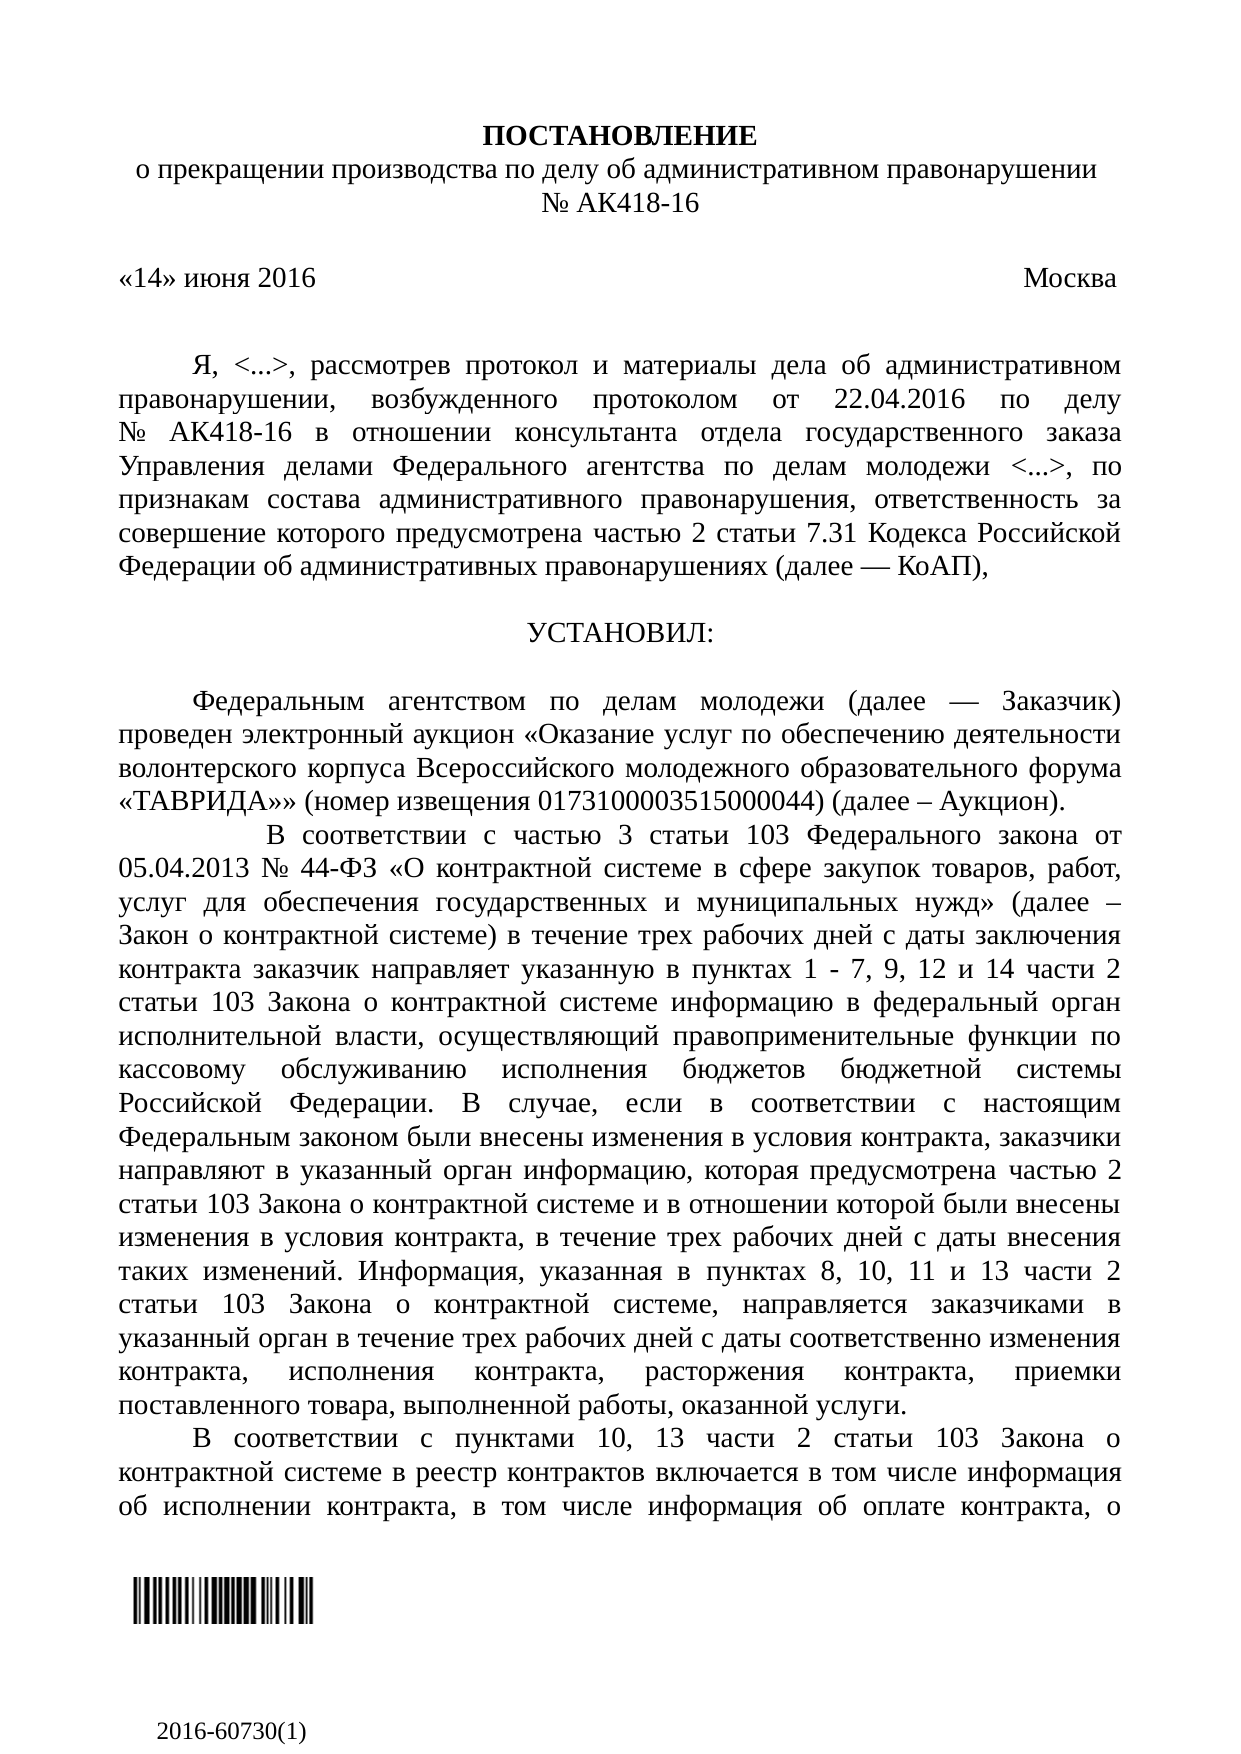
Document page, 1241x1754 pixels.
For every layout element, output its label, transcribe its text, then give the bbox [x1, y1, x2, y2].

text Федеральным агентством по делам молодежи (далее — Заказчик) проведен электронный аукцион «Оказание услуг по обеспечению деятельности волонтерского корпуса Всероссийского молодежного образовательного форума «ТАВРИДА»» (номер извещения 0173100003515000044) (далее – Аукцион). [118, 683, 1122, 817]
picture [118, 1577, 331, 1624]
text В соответствии с пунктами 10, 13 части 2 статьи 103 Закона о контрактной системе в реестр контрактов включается в том числе информация об исполнении контракта, в том числе информация об оплате контракта, о [118, 1421, 1122, 1521]
text № АК418-16 [118, 185, 1122, 219]
text В соответствии с частью 3 статьи 103 Федерального закона от 05.04.2013 № 44-ФЗ «О контрактной системе в сфере закупок товаров, работ, услуг для обеспечения государственных и муниципальных нужд» (далее – Закон о контрактной системе) в течение трех рабочих дней с даты заключения контракта заказчик направляет указанную в пунктах 1 - 7, 9, 12 и 14 части 2 статьи 103 Закона о контрактной системе информацию в федеральный орган исполнительной власти, осуществляющий правоприменительные функции по кассовому обслуживанию исполнения бюджетов бюджетной системы Российской Федерации. В случае, если в соответствии с настоящим Федеральным законом были внесены изменения в условия контракта, заказчики направляют в указанный орган информацию, которая предусмотрена частью 2 статьи 103 Закона о контрактной системе и в отношении которой были внесены изменения в условия контракта, в течение трех рабочих дней с даты внесения таких изменений. Информация, указанная в пунктах 8, 10, 11 и 13 части 2 статьи 103 Закона о контрактной системе, направляется заказчиками в указанный орган в течение трех рабочих дней с даты соответственно изменения контракта, исполнения контракта, расторжения контракта, приемки поставленного товара, выполненной работы, оказанной услуги. [118, 817, 1122, 1421]
text Я, <...>, рассмотрев протокол и материалы дела об административном правонарушении, возбужденного протоколом от 22.04.2016 по делу № АК418-16 в отношении консультанта отдела государственного заказа Управления делами Федерального агентства по делам молодежи <...>, по признакам состава административного правонарушения, ответственность за совершение которого предусмотрена частью 2 статьи 7.31 Кодекса Российской Федерации об административных правонарушениях (далее — КоАП), [118, 347, 1122, 582]
text о прекращении производства по делу об административном правонарушении [118, 152, 1122, 185]
text ПОСТАНОВЛЕНИЕ [118, 118, 1122, 152]
text УСТАНОВИЛ: [118, 616, 1122, 649]
text «14» июня 2016 Москва [118, 260, 1122, 293]
